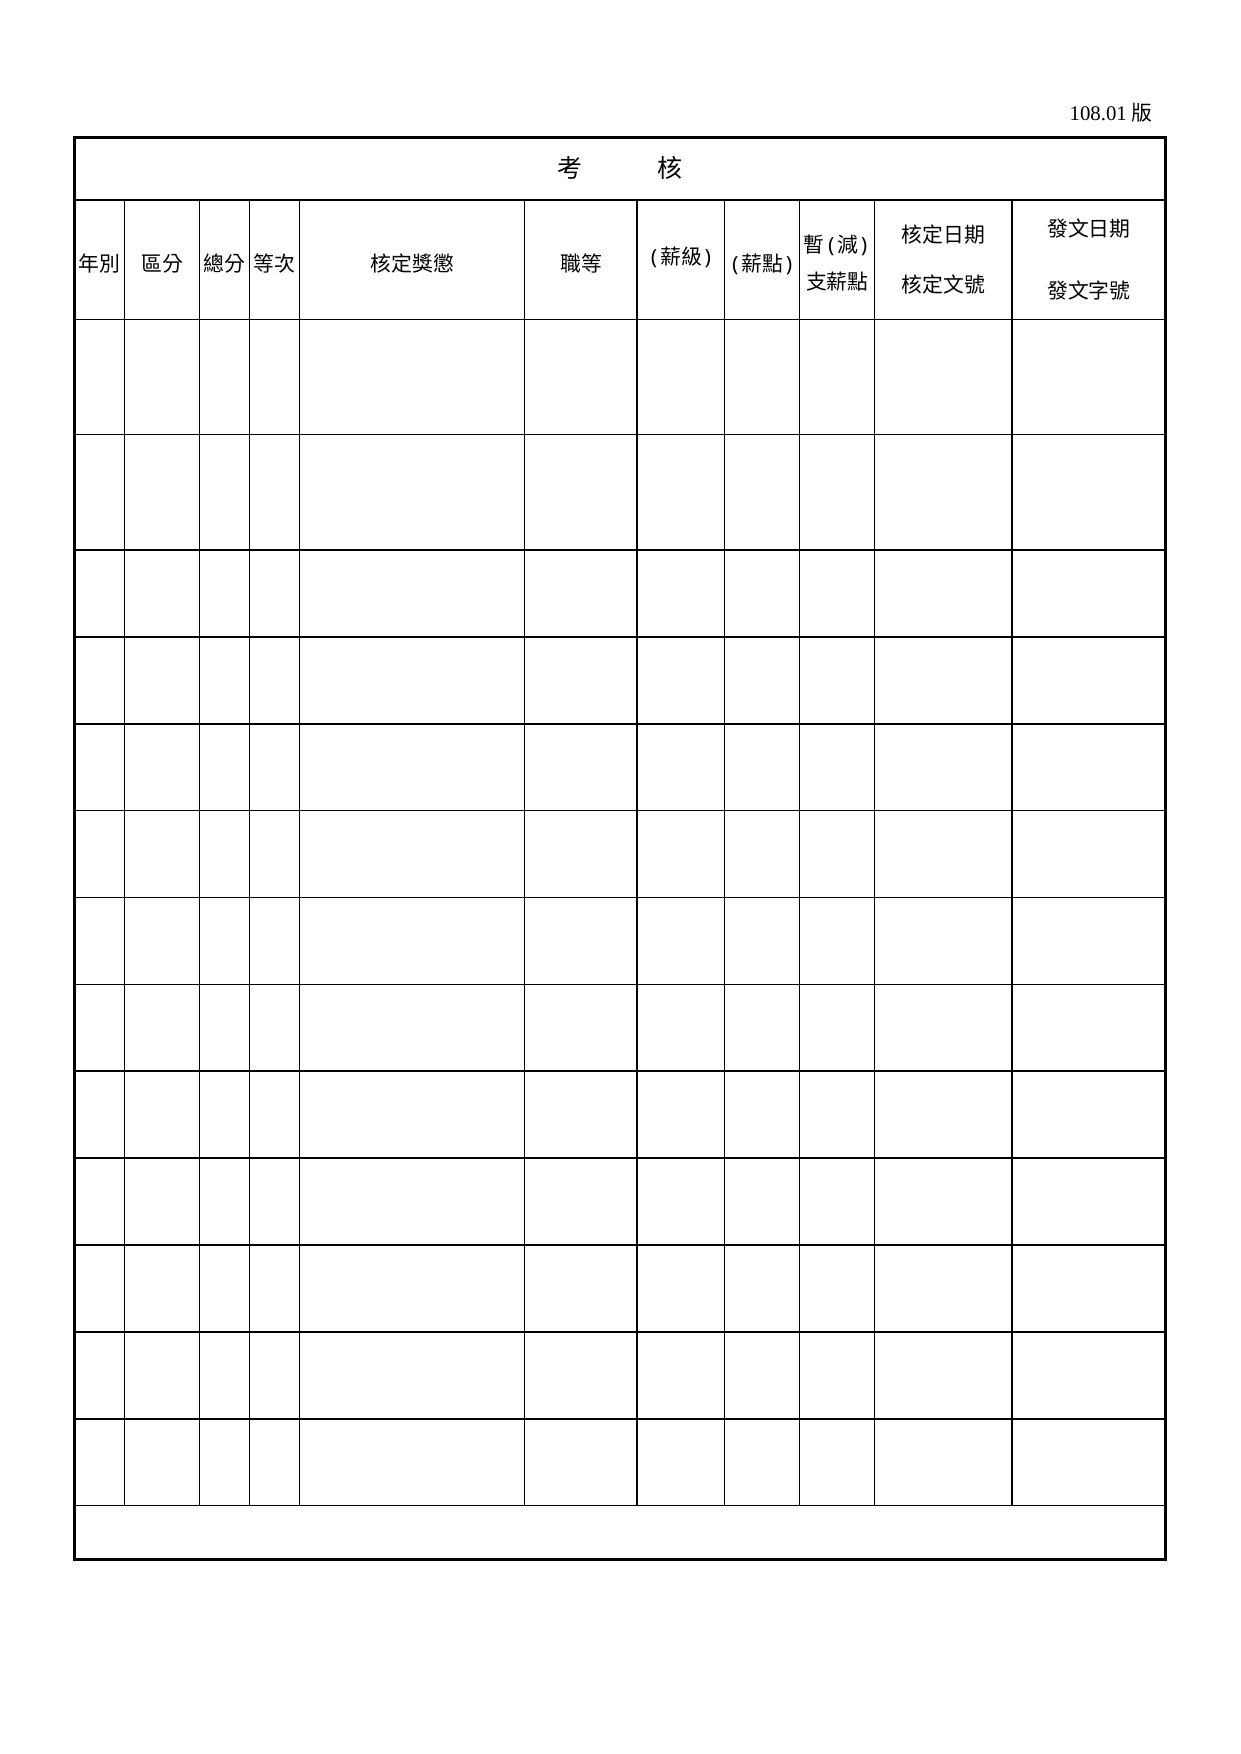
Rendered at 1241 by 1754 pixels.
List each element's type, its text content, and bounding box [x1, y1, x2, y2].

table_cell [875, 638, 1011, 723]
table_cell [300, 985, 524, 1070]
table_cell [250, 1420, 299, 1505]
table_cell [125, 1333, 199, 1418]
table_cell [525, 985, 636, 1070]
table_cell [76, 320, 124, 434]
table_cell [1013, 320, 1164, 434]
table_cell [875, 1246, 1011, 1331]
table_cell [125, 985, 199, 1070]
table_cell [525, 551, 636, 636]
table_cell [638, 1246, 724, 1331]
table_cell [300, 435, 524, 549]
table_cell [525, 1333, 636, 1418]
table_cell [200, 638, 249, 723]
table_cell [125, 1159, 199, 1244]
table_cell [250, 985, 299, 1070]
table_cell [125, 638, 199, 723]
table_cell [800, 1072, 874, 1157]
table_cell (薪級) [638, 201, 724, 318]
table_cell [525, 320, 636, 434]
table_cell [525, 435, 636, 549]
table_cell [200, 1333, 249, 1418]
table_cell [125, 811, 199, 897]
table_cell [300, 551, 524, 636]
table_cell [200, 725, 249, 810]
table_cell [1013, 435, 1164, 549]
table_cell [725, 811, 799, 897]
table_cell [638, 898, 724, 983]
table_cell [725, 1159, 799, 1244]
table_cell [125, 435, 199, 549]
table_cell [125, 725, 199, 810]
table_cell 發文日期 發文字號 [1013, 201, 1164, 318]
table_cell 暫(減)支薪點 [800, 201, 874, 318]
table_cell [125, 1420, 199, 1505]
table_cell [725, 985, 799, 1070]
table_cell 等次 [250, 201, 299, 318]
table_cell [875, 551, 1011, 636]
table_cell [250, 1246, 299, 1331]
table_cell [200, 811, 249, 897]
table_cell [725, 1333, 799, 1418]
table_cell [1013, 551, 1164, 636]
table_cell [725, 725, 799, 810]
table_cell [1013, 1159, 1164, 1244]
table_cell [875, 1420, 1011, 1505]
table_cell [250, 551, 299, 636]
table_cell [525, 1072, 636, 1157]
table_cell [800, 811, 874, 897]
table_cell [800, 985, 874, 1070]
table_cell [76, 811, 124, 897]
table_cell [250, 811, 299, 897]
table_cell [76, 1506, 1164, 1558]
table_cell [200, 320, 249, 434]
table_cell 總分 [200, 201, 249, 318]
table_cell 核定獎懲 [300, 201, 524, 318]
table_cell [125, 898, 199, 983]
table_cell [1013, 811, 1164, 897]
table_header 考 核 [76, 139, 1164, 199]
table_cell [125, 1246, 199, 1331]
table_cell [725, 320, 799, 434]
table_cell [76, 551, 124, 636]
table_cell [800, 320, 874, 434]
table_cell [250, 1159, 299, 1244]
table_cell 核定日期 核定文號 [875, 201, 1011, 318]
table_cell [875, 1159, 1011, 1244]
table_cell [525, 725, 636, 810]
table_cell [200, 1072, 249, 1157]
table_cell 職等 [525, 201, 636, 318]
table_cell [875, 725, 1011, 810]
table_cell [638, 1159, 724, 1244]
table_cell [300, 1072, 524, 1157]
table_cell [200, 1420, 249, 1505]
table_cell [800, 898, 874, 983]
table_cell [800, 1246, 874, 1331]
table_cell [1013, 1420, 1164, 1505]
table_cell [525, 638, 636, 723]
table_cell [725, 898, 799, 983]
table_cell [638, 1420, 724, 1505]
table_cell [1013, 898, 1164, 983]
table_cell [76, 1159, 124, 1244]
table_cell [125, 320, 199, 434]
table_cell [250, 1333, 299, 1418]
table_cell [638, 1072, 724, 1157]
table_cell [525, 1246, 636, 1331]
table_cell [76, 1246, 124, 1331]
table_cell [725, 435, 799, 549]
table_cell [200, 985, 249, 1070]
table_cell [800, 1159, 874, 1244]
table_cell [638, 551, 724, 636]
table_cell [125, 1072, 199, 1157]
table_cell [800, 1420, 874, 1505]
table_cell [76, 1420, 124, 1505]
table_cell [200, 1159, 249, 1244]
table_cell [300, 1420, 524, 1505]
table_cell [250, 1072, 299, 1157]
table_cell [875, 898, 1011, 983]
table_cell [300, 898, 524, 983]
table_cell [1013, 725, 1164, 810]
table_cell [875, 985, 1011, 1070]
table_cell [1013, 638, 1164, 723]
table_cell [525, 811, 636, 897]
table_cell [725, 551, 799, 636]
table_cell [76, 985, 124, 1070]
table_cell [300, 1333, 524, 1418]
table_cell [1013, 1072, 1164, 1157]
table_cell [875, 811, 1011, 897]
table_cell [800, 638, 874, 723]
table_cell [800, 551, 874, 636]
table_cell [725, 1072, 799, 1157]
table_cell [875, 1333, 1011, 1418]
table_cell [875, 435, 1011, 549]
table_cell [638, 638, 724, 723]
table_cell [76, 1333, 124, 1418]
table_cell [800, 435, 874, 549]
table_cell [76, 435, 124, 549]
table_cell [300, 811, 524, 897]
table_cell [300, 638, 524, 723]
table_cell [525, 1420, 636, 1505]
table_cell [725, 638, 799, 723]
table_cell [638, 435, 724, 549]
table_cell [525, 1159, 636, 1244]
table_cell [300, 320, 524, 434]
table_cell [875, 1072, 1011, 1157]
table_cell (薪點) [725, 201, 799, 318]
table_cell 區分 [125, 201, 199, 318]
table_cell [1013, 985, 1164, 1070]
table_cell [250, 638, 299, 723]
table_cell [725, 1246, 799, 1331]
table_cell [250, 320, 299, 434]
table_cell [800, 1333, 874, 1418]
table_cell [725, 1420, 799, 1505]
table_cell [638, 725, 724, 810]
table_cell [76, 725, 124, 810]
table_cell [1013, 1246, 1164, 1331]
table_cell [200, 435, 249, 549]
table_cell [638, 1333, 724, 1418]
table_cell [76, 638, 124, 723]
table_cell [250, 435, 299, 549]
table_cell [125, 551, 199, 636]
table_cell [875, 320, 1011, 434]
table_cell [76, 898, 124, 983]
table_cell [250, 725, 299, 810]
table_cell [638, 320, 724, 434]
table_cell [300, 1159, 524, 1244]
table_cell [200, 1246, 249, 1331]
table_cell [300, 725, 524, 810]
table_cell [250, 898, 299, 983]
table_cell [300, 1246, 524, 1331]
table_cell [525, 898, 636, 983]
table_cell [638, 811, 724, 897]
table_cell [76, 1072, 124, 1157]
table_cell [800, 725, 874, 810]
table_cell [638, 985, 724, 1070]
table_cell [1013, 1333, 1164, 1418]
table_cell 年別 [76, 201, 124, 318]
table_cell [200, 551, 249, 636]
table_cell [200, 898, 249, 983]
